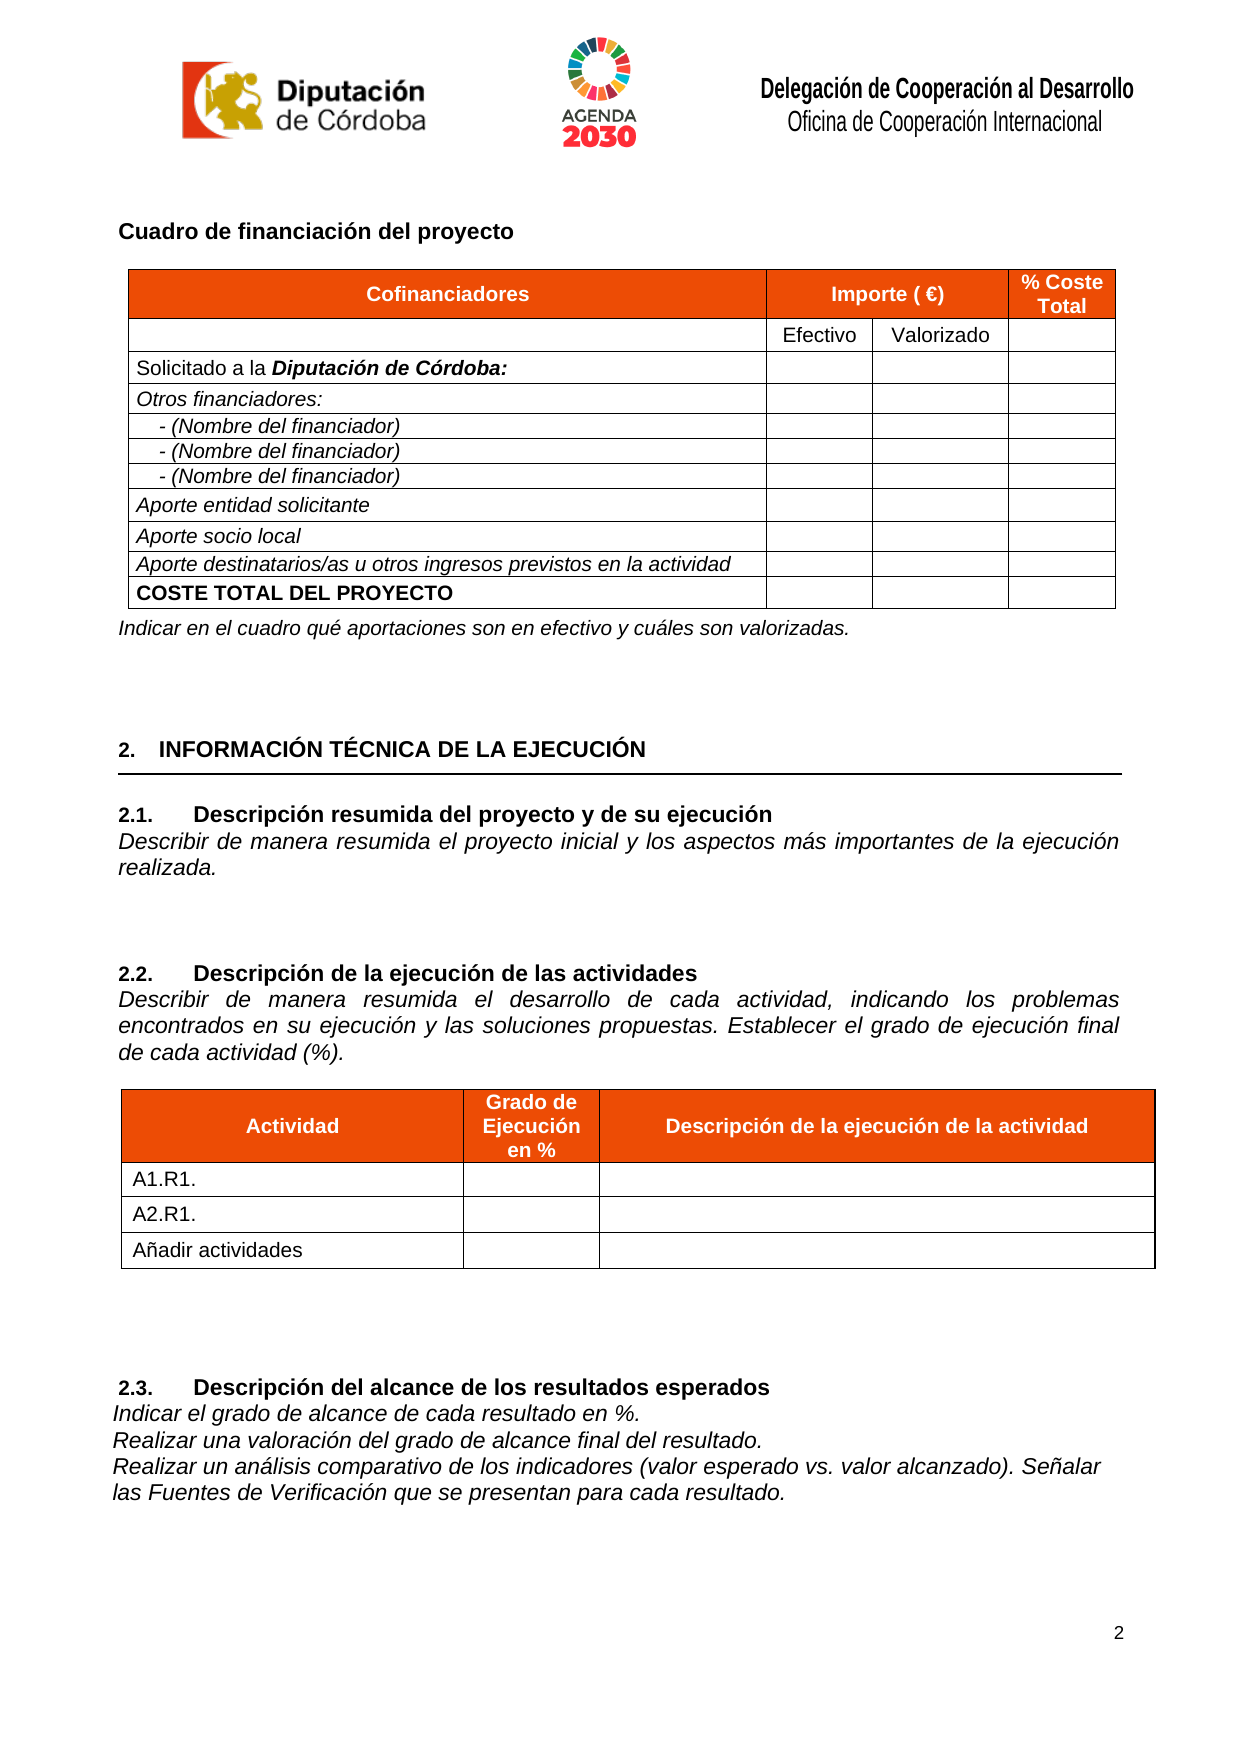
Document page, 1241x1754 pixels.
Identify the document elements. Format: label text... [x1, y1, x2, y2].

table_cell [1009, 489, 1115, 521]
table_cell [464, 1163, 599, 1196]
table_header % Coste Total [1009, 270, 1115, 318]
text Realizar una valoración del grado de alcance final del resultado. [112, 1427, 1122, 1453]
table_cell - (Nombre del financiador) [129, 464, 766, 488]
list INFORMACIÓN TÉCNICA DE LA EJECUCIÓN [118, 736, 1122, 773]
table_cell [1009, 577, 1115, 608]
table_cell A2.R1. [122, 1197, 463, 1232]
table_cell [464, 1233, 599, 1267]
table_cell Otros financiadores: [129, 384, 766, 413]
table_cell [600, 1197, 1154, 1232]
table_cell [767, 464, 872, 488]
table_cell [464, 1197, 599, 1232]
table_header Descripción de la ejecución de la actividad [600, 1090, 1154, 1162]
table_cell [767, 577, 872, 608]
table_cell [129, 319, 766, 351]
list Describir de manera resumida el desarrollo de cada actividad, indicando los problemas encontrados en su ejecución y las soluciones propuestas. Establecer el grado de ejecución final de cada actividad (%). [118, 986, 1122, 1065]
table_cell Aporte entidad solicitante [129, 489, 766, 521]
table_cell - (Nombre del financiador) [129, 414, 766, 438]
table_cell [873, 464, 1008, 488]
table_cell [600, 1233, 1154, 1267]
table_cell Aporte destinatarios/as u otros ingresos previstos en la actividad [129, 552, 766, 576]
text Indicar el grado de alcance de cada resultado en %. [112, 1400, 1122, 1427]
picture [159, 55, 450, 147]
table_cell [873, 522, 1008, 551]
table_cell [873, 489, 1008, 521]
table_cell [1009, 464, 1115, 488]
table_header Grado de Ejecución en % [464, 1090, 599, 1162]
table_cell [767, 352, 872, 383]
text Realizar un análisis comparativo de los indicadores (valor esperado vs. valor alcanzado). Señalar las Fuentes de Verificación que se presentan para cada resultado. [112, 1453, 1122, 1506]
table_cell [1009, 439, 1115, 463]
list Descripción de la ejecución de las actividades [118, 959, 1122, 986]
table_cell [1009, 414, 1115, 438]
table_cell [873, 577, 1008, 608]
table_cell [873, 384, 1008, 413]
list Descripción del alcance de los resultados esperados [118, 1374, 1122, 1400]
table_cell Aporte socio local [129, 522, 766, 551]
table_cell - (Nombre del financiador) [129, 439, 766, 463]
table_cell Añadir actividades [122, 1233, 463, 1267]
table_cell [767, 489, 872, 521]
table_cell [767, 414, 872, 438]
table_cell [873, 439, 1008, 463]
table_cell [767, 439, 872, 463]
table_cell Valorizado [873, 319, 1008, 351]
table_cell [1009, 352, 1115, 383]
table_cell [1009, 384, 1115, 413]
table_cell [1009, 319, 1115, 351]
table_cell [600, 1163, 1154, 1196]
table_cell [767, 384, 872, 413]
table_cell [1009, 552, 1115, 576]
table_cell A1.R1. [122, 1163, 463, 1196]
text Cuadro de financiación del proyecto [118, 218, 1122, 244]
table_header Importe ( €) [767, 270, 1008, 318]
table_cell [873, 352, 1008, 383]
table_cell [767, 522, 872, 551]
table_cell [767, 552, 872, 576]
table_cell Solicitado a la Diputación de Córdoba: [129, 352, 766, 383]
text Indicar en el cuadro qué aportaciones son en efectivo y cuáles son valorizadas. [118, 615, 1122, 639]
table_cell COSTE TOTAL DEL PROYECTO [129, 577, 766, 608]
picture [548, 22, 650, 158]
table_header Actividad [122, 1090, 463, 1162]
table_cell [873, 552, 1008, 576]
table_cell Efectivo [767, 319, 872, 351]
table_header Cofinanciadores [129, 270, 766, 318]
table_cell [1009, 522, 1115, 551]
text Describir de manera resumida el proyecto inicial y los aspectos más importantes de la ejecución realizada. [118, 828, 1122, 880]
table_cell [873, 414, 1008, 438]
list Descripción resumida del proyecto y de su ejecución [118, 801, 1122, 828]
